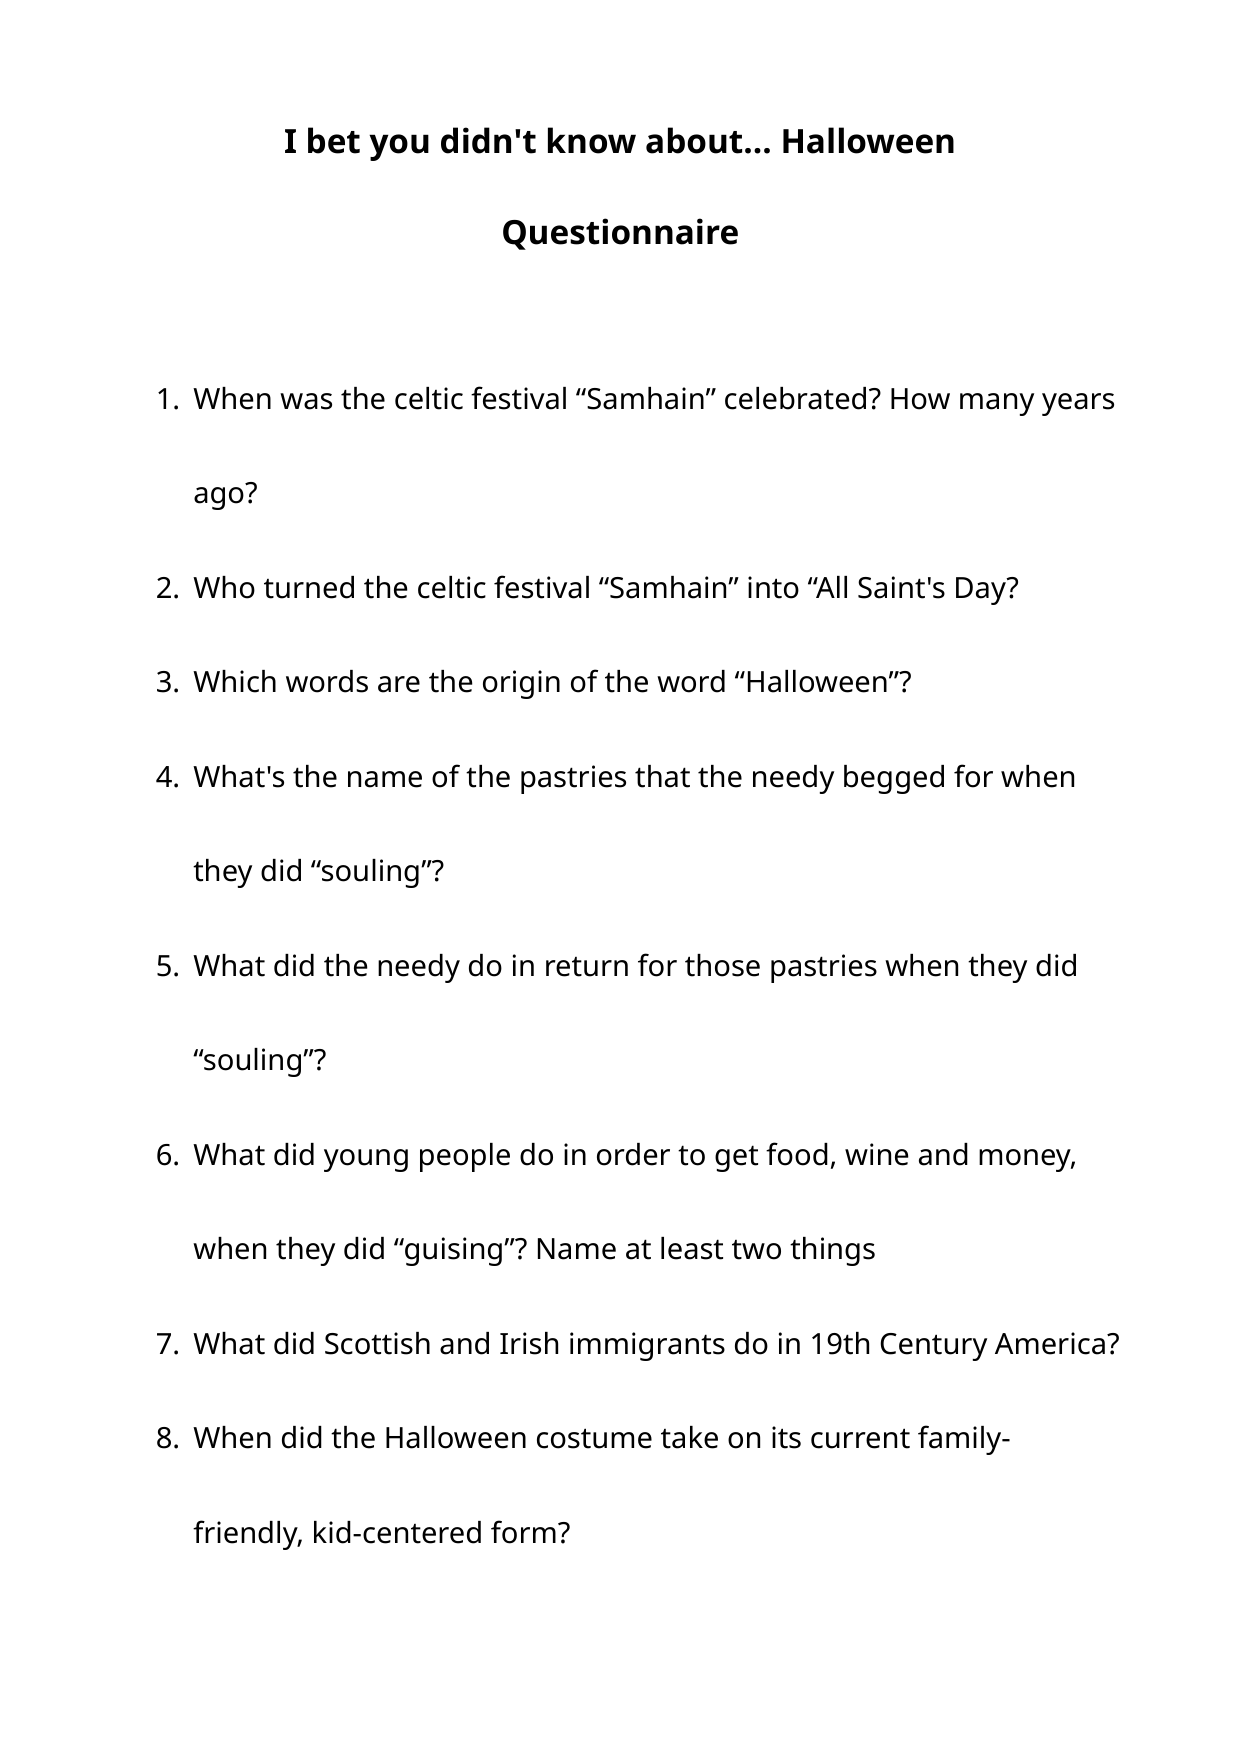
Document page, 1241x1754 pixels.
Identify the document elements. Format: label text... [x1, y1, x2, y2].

text Questionnaire [118, 209, 1122, 254]
list What did Scottish and Irish immigrants do in 19th Century America? [156, 1278, 1122, 1373]
list When did the Halloween costume take on its current family-friendly, kid-centered form? [156, 1373, 1122, 1562]
list Who turned the celtic festival “Samhain” into “All Saint's Day? [156, 523, 1122, 617]
list What did young people do in order to get food, wine and money, when they did “guising”? Name at least two things [156, 1089, 1122, 1278]
list What did the needy do in return for those pastries when they did “souling”? [156, 901, 1122, 1089]
list When was the celtic festival “Samhain” celebrated? How many years ago? [156, 334, 1122, 523]
list What's the name of the pastries that the needy begged for when they did “souling”? [156, 712, 1122, 901]
list Which words are the origin of the word “Halloween”? [156, 617, 1122, 712]
text I bet you didn't know about... Halloween [118, 118, 1122, 163]
